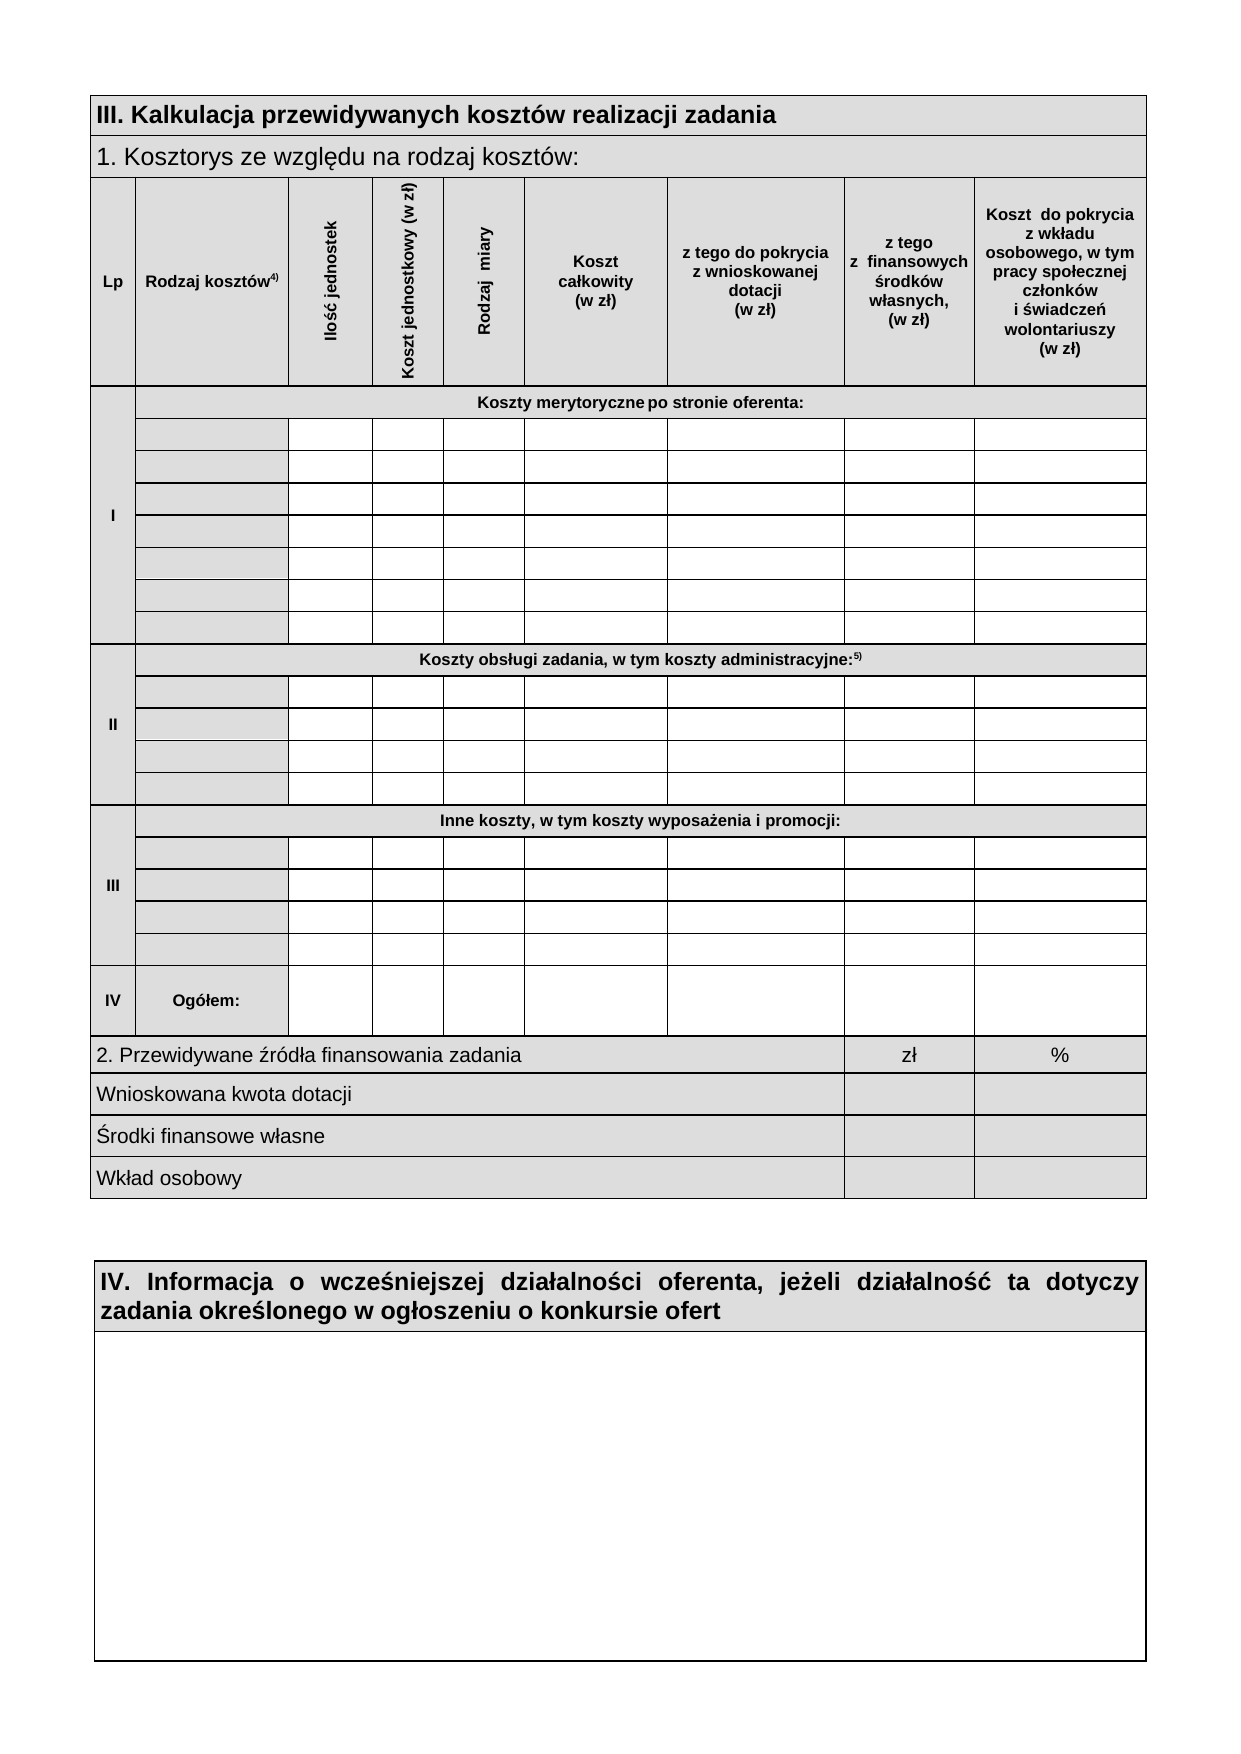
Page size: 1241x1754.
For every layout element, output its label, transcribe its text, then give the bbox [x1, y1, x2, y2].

table_cell [975, 902, 1146, 933]
table_cell [444, 709, 524, 739]
table_cell [136, 870, 288, 900]
table_header III. Kalkulacja przewidywanych kosztów realizacji zadania [91, 96, 1146, 135]
table_cell [845, 548, 974, 578]
table_cell [668, 451, 844, 482]
table_cell [525, 709, 667, 739]
table_cell [975, 1074, 1146, 1114]
table_cell [373, 612, 443, 643]
table_cell [525, 838, 667, 868]
table_cell [136, 741, 288, 772]
table_cell [444, 870, 524, 900]
table_cell [975, 1116, 1146, 1156]
table_cell [289, 934, 372, 965]
table_cell Inne koszty, w tym koszty wyposażenia i promocji: [136, 806, 1146, 836]
table_cell [136, 709, 288, 739]
table_cell [525, 934, 667, 965]
table_cell [975, 1157, 1146, 1198]
table_cell z tego do pokrycia z wnioskowanej dotacji (w zł) [668, 178, 844, 385]
table_cell [975, 548, 1146, 578]
table_cell [444, 419, 524, 450]
table_cell [975, 484, 1146, 514]
table_cell [845, 451, 974, 482]
table_cell [668, 580, 844, 611]
table_cell [845, 902, 974, 933]
table_cell [373, 709, 443, 739]
table_cell [373, 966, 443, 1035]
table_cell [845, 741, 974, 772]
table_cell [373, 741, 443, 772]
table_cell [289, 870, 372, 900]
table_cell [444, 677, 524, 707]
table_cell [668, 741, 844, 772]
table_cell [975, 966, 1146, 1035]
table_cell [136, 451, 288, 482]
table_cell [845, 580, 974, 611]
table_cell Wkład osobowy [91, 1157, 844, 1198]
table_cell IV [91, 966, 135, 1035]
table_cell [289, 612, 372, 643]
table_cell [373, 451, 443, 482]
table_cell [136, 902, 288, 933]
table_cell [373, 870, 443, 900]
table_cell Środki finansowe własne [91, 1116, 844, 1156]
table_cell [136, 484, 288, 514]
table_cell [136, 612, 288, 643]
table_cell [373, 516, 443, 546]
table_cell [975, 741, 1146, 772]
table_header IV. Informacja o wcześniejszej działalności oferenta, jeżeli działalność ta dotyczy zadania określonego w ogłoszeniu o konkursie ofert [95, 1262, 1145, 1331]
table_cell [525, 902, 667, 933]
table_cell I [91, 387, 135, 643]
table_cell [525, 580, 667, 611]
table_cell [289, 773, 372, 804]
table_cell [668, 934, 844, 965]
table_cell [975, 516, 1146, 546]
table_cell [373, 677, 443, 707]
table_cell [668, 484, 844, 514]
table_cell [525, 773, 667, 804]
table_cell Koszty merytoryczne po stronie oferenta: [136, 387, 1146, 418]
table_cell [845, 677, 974, 707]
table_cell [668, 548, 844, 578]
table_cell [444, 484, 524, 514]
table_cell [373, 548, 443, 578]
table_cell [289, 419, 372, 450]
table_cell [525, 612, 667, 643]
table_cell [525, 870, 667, 900]
table_cell [373, 934, 443, 965]
table_cell [668, 709, 844, 739]
table_cell [525, 516, 667, 546]
table_cell [444, 902, 524, 933]
table_cell [845, 773, 974, 804]
table_cell [845, 934, 974, 965]
table_cell [136, 419, 288, 450]
table_cell [668, 838, 844, 868]
table_cell [845, 838, 974, 868]
table_cell [289, 451, 372, 482]
table_cell [845, 966, 974, 1035]
table_cell [289, 548, 372, 578]
table_cell [373, 773, 443, 804]
table_cell % [975, 1037, 1146, 1072]
table_cell [975, 419, 1146, 450]
table_cell [136, 773, 288, 804]
table_cell 2. Przewidywane źródła finansowania zadania [91, 1037, 844, 1072]
table_cell [444, 612, 524, 643]
table_cell [975, 451, 1146, 482]
table_cell [525, 741, 667, 772]
table_cell [136, 838, 288, 868]
table_cell [444, 741, 524, 772]
table_cell [373, 580, 443, 611]
table_cell [289, 484, 372, 514]
table_cell [289, 516, 372, 546]
table_cell [975, 838, 1146, 868]
table_cell Koszty obsługi zadania, w tym koszty administracyjne:5) [136, 645, 1146, 675]
table_cell [845, 484, 974, 514]
table_cell [525, 451, 667, 482]
table_cell [668, 773, 844, 804]
table_cell [668, 870, 844, 900]
table_cell [136, 548, 288, 578]
table_cell Ilość jednostek [289, 178, 372, 385]
table_cell [289, 677, 372, 707]
table_cell [668, 677, 844, 707]
table_cell [444, 966, 524, 1035]
table_cell [975, 580, 1146, 611]
table_cell [975, 934, 1146, 965]
table_cell [975, 612, 1146, 643]
table_cell [668, 419, 844, 450]
table_cell [845, 709, 974, 739]
table_cell [668, 966, 844, 1035]
table_cell [136, 934, 288, 965]
table_cell [373, 838, 443, 868]
table_cell II [91, 645, 135, 804]
table_cell [668, 516, 844, 546]
table_cell [975, 677, 1146, 707]
table_cell [289, 709, 372, 739]
table_cell [289, 902, 372, 933]
table_cell [444, 516, 524, 546]
table_cell [975, 709, 1146, 739]
table_cell [289, 838, 372, 868]
table_cell [975, 870, 1146, 900]
table_cell Wnioskowana kwota dotacji [91, 1074, 844, 1114]
table_cell III [91, 806, 135, 965]
table_cell [444, 548, 524, 578]
table_cell Rodzaj miary [444, 178, 524, 385]
table_cell [373, 484, 443, 514]
table_cell Lp [91, 178, 135, 385]
table_cell Rodzaj kosztów4) [136, 178, 288, 385]
table_cell [444, 838, 524, 868]
table_cell Koszt jednostkowy (w zł) [373, 178, 443, 385]
table_cell [845, 612, 974, 643]
table_cell [136, 677, 288, 707]
table_cell [525, 966, 667, 1035]
table_cell [845, 1116, 974, 1156]
table_cell [525, 419, 667, 450]
table_cell [444, 580, 524, 611]
table_cell [289, 741, 372, 772]
table_cell [668, 612, 844, 643]
table_cell [444, 934, 524, 965]
table_cell [845, 870, 974, 900]
table_cell [136, 580, 288, 611]
table_cell [845, 1074, 974, 1114]
table_cell 1. Kosztorys ze względu na rodzaj kosztów: [91, 136, 1146, 177]
table_cell Koszt całkowity (w zł) [525, 178, 667, 385]
table_cell zł [845, 1037, 974, 1072]
table_cell z tego z finansowych środków własnych, (w zł) [845, 178, 974, 385]
table_cell [525, 548, 667, 578]
table_cell [444, 451, 524, 482]
table_cell [95, 1332, 1145, 1660]
table_cell [373, 902, 443, 933]
table_cell [975, 773, 1146, 804]
table_cell [845, 516, 974, 546]
table_cell [373, 419, 443, 450]
table_cell Koszt do pokrycia z wkładu osobowego, w tym pracy społecznej członków i świadczeń wolontariuszy (w zł) [975, 178, 1146, 385]
table_cell [289, 580, 372, 611]
table_cell [525, 484, 667, 514]
table_cell [525, 677, 667, 707]
table_cell [845, 1157, 974, 1198]
table_cell Ogółem: [136, 966, 288, 1035]
table_cell [668, 902, 844, 933]
table_cell [845, 419, 974, 450]
table_cell [289, 966, 372, 1035]
table_cell [444, 773, 524, 804]
table_cell [136, 516, 288, 546]
